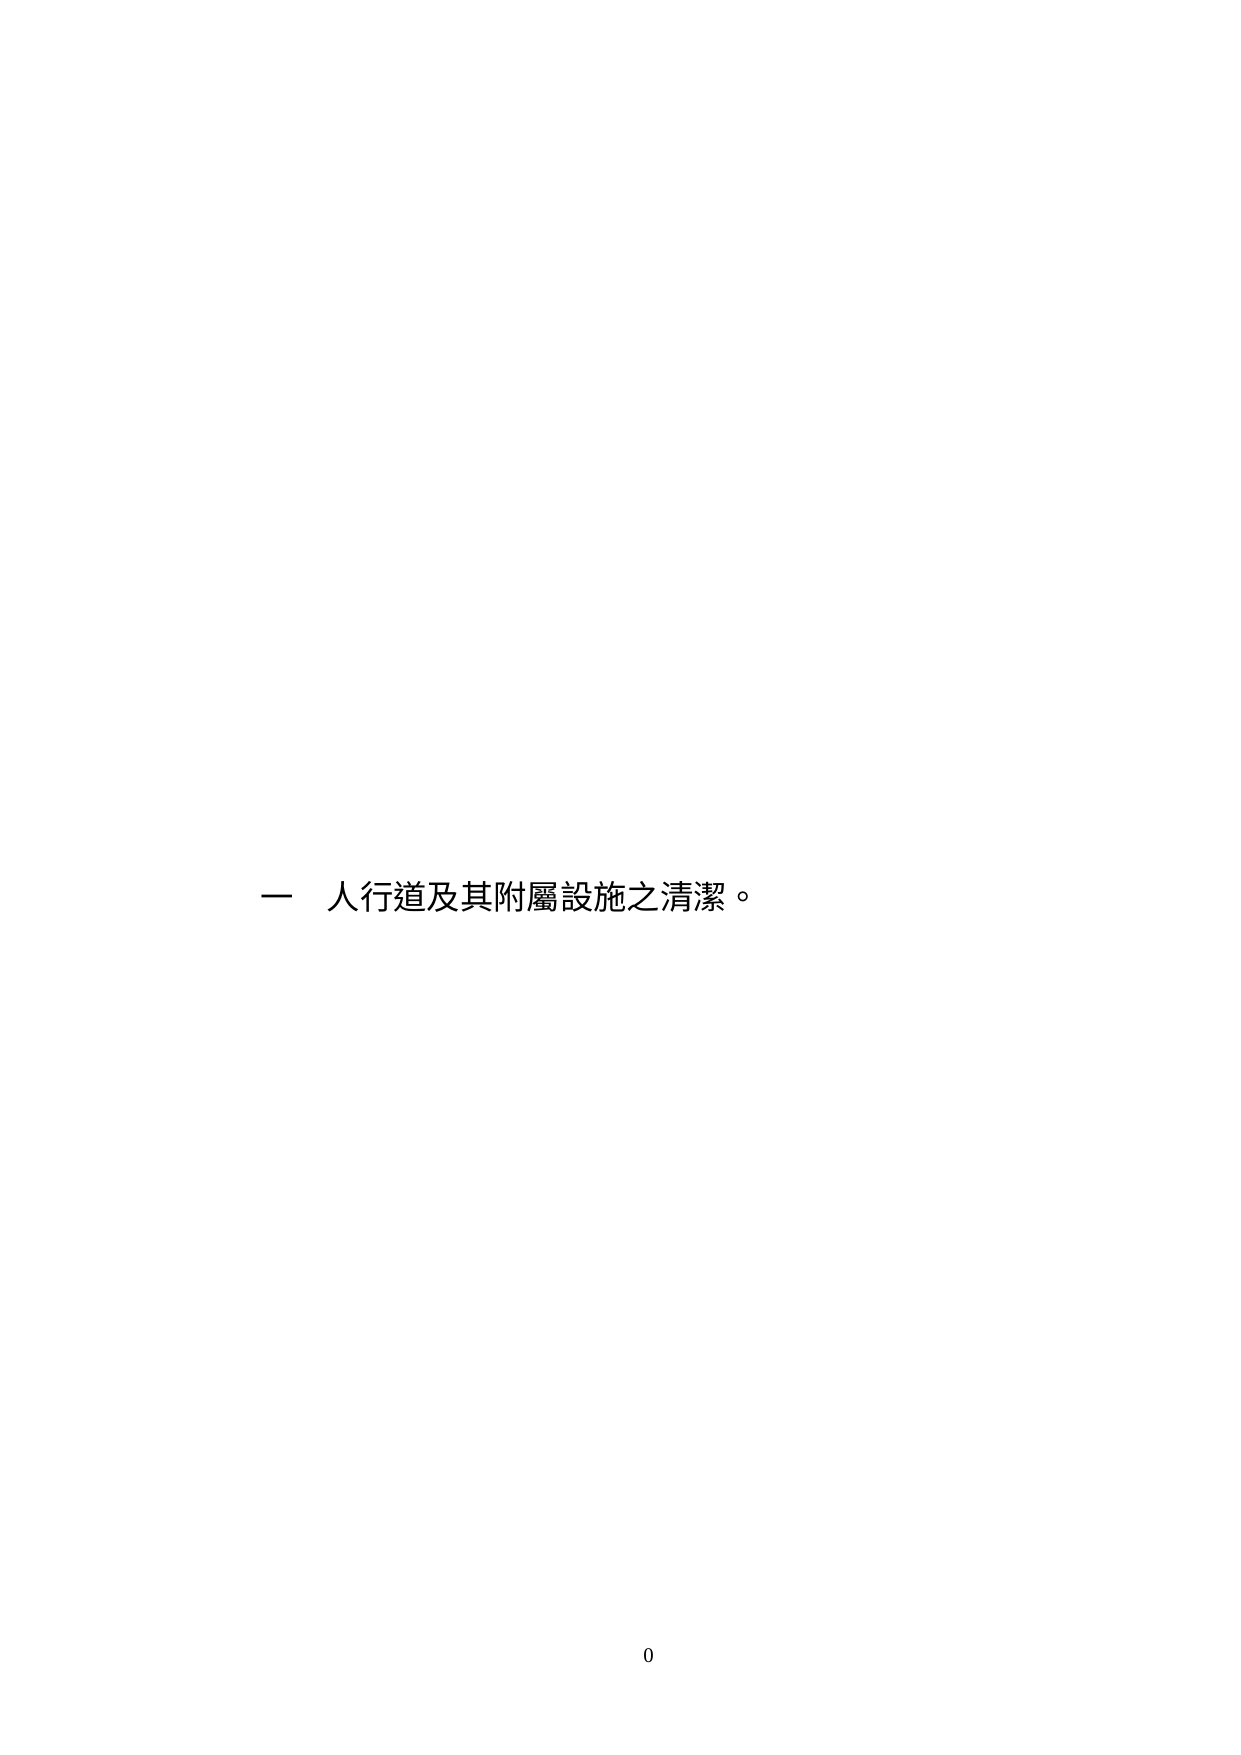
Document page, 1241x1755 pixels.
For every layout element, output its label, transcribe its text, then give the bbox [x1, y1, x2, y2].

text 一 人行道及其附屬設施之清潔。 [260, 854, 1116, 916]
